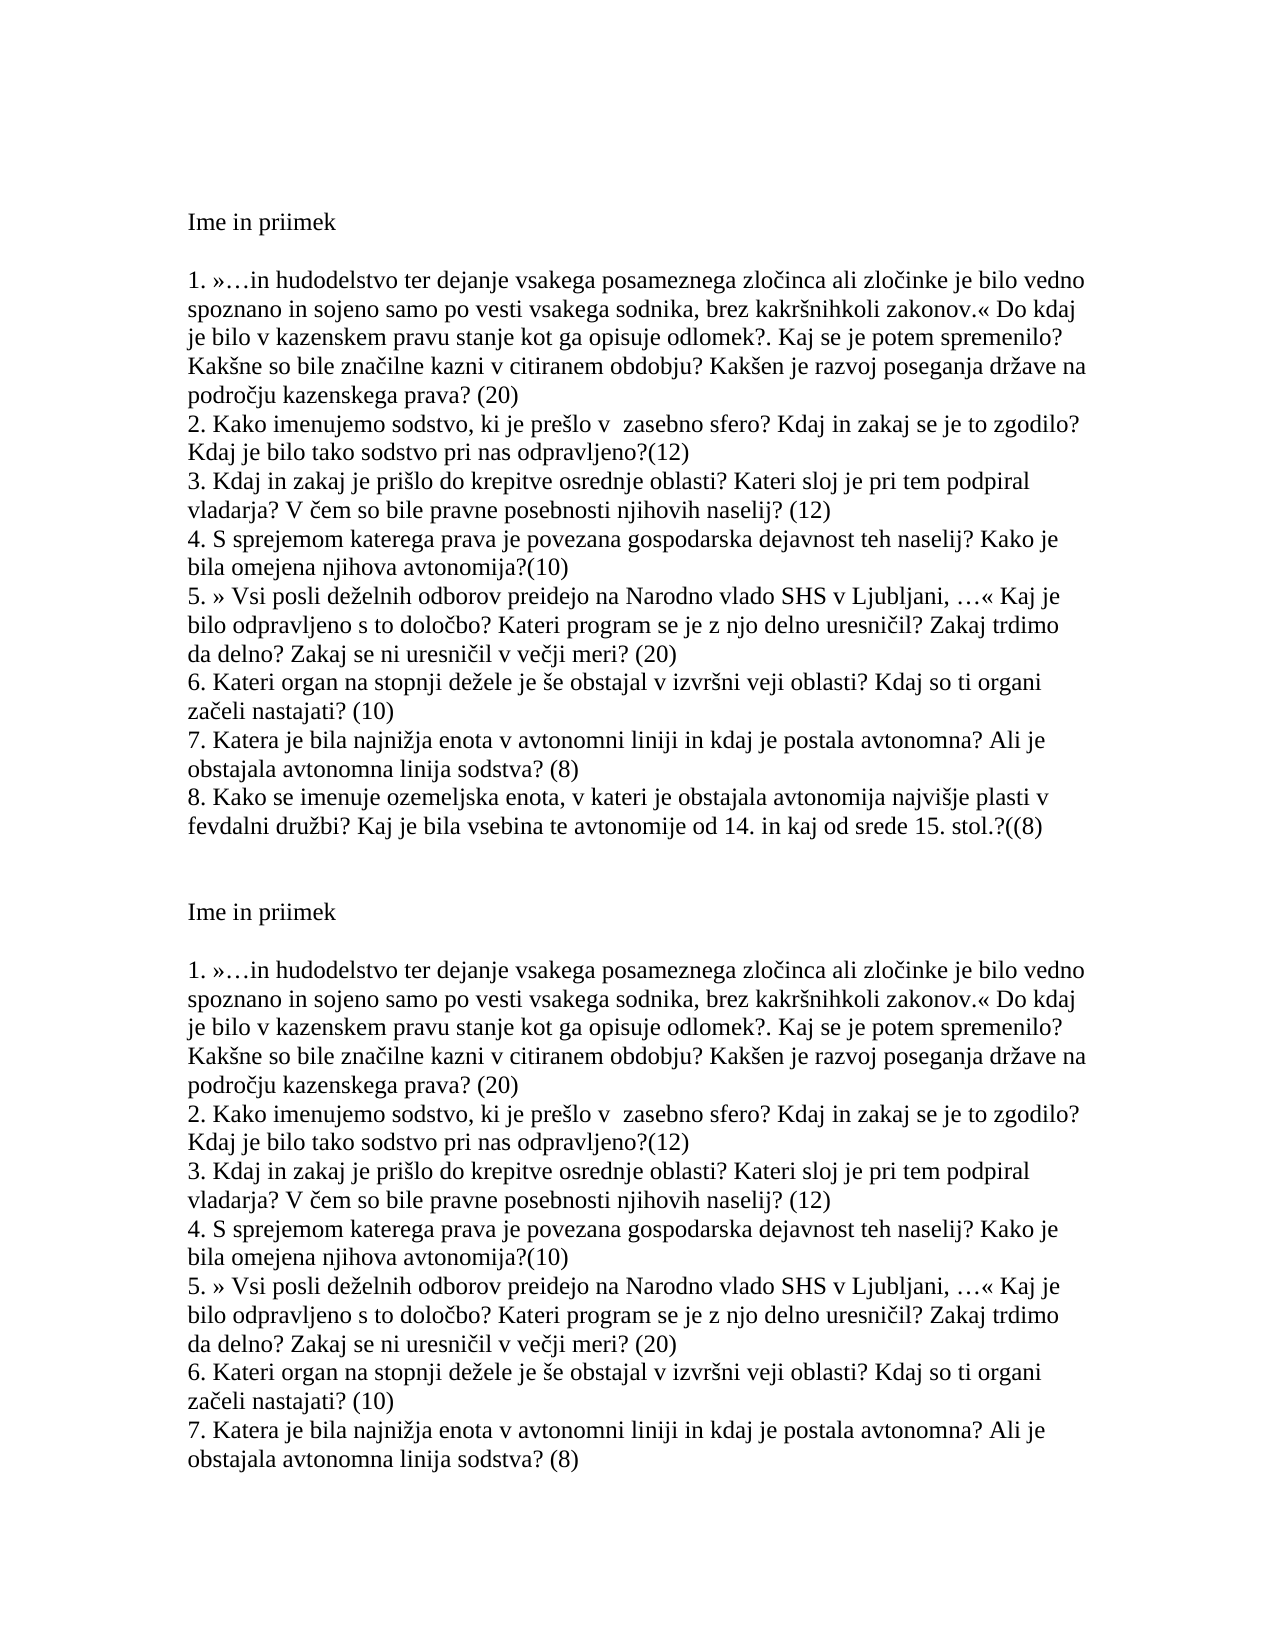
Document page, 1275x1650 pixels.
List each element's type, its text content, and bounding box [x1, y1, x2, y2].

text 8. Kako se imenuje ozemeljska enota, v kateri je obstajala avtonomija najvišje plasti v fevdalni družbi? Kaj je bila vsebina te avtonomije od 14. in kaj od srede 15. stol.?((8) [187, 782, 1087, 840]
text 4. S sprejemom katerega prava je povezana gospodarska dejavnost teh naselij? Kako je bila omejena njihova avtonomija?(10) [187, 524, 1087, 581]
text 7. Katera je bila najnižja enota v avtonomni liniji in kdaj je postala avtonomna? Ali je obstajala avtonomna linija sodstva? (8) [187, 1415, 1087, 1472]
text Ime in priimek [187, 207, 1087, 236]
text 1. »…in hudodelstvo ter dejanje vsakega posameznega zločinca ali zločinke je bilo vedno spoznano in sojeno samo po vesti vsakega sodnika, brez kakršnihkoli zakonov.« Do kdaj je bilo v kazenskem pravu stanje kot ga opisuje odlomek?. Kaj se je potem spremenilo? Kakšne so bile značilne kazni v citiranem obdobju? Kakšen je razvoj poseganja države na področju kazenskega prava? (20) [187, 955, 1087, 1099]
text 2. Kako imenujemo sodstvo, ki je prešlo v zasebno sfero? Kdaj in zakaj se je to zgodilo? Kdaj je bilo tako sodstvo pri nas odpravljeno?(12) [187, 1099, 1087, 1156]
text 5. » Vsi posli deželnih odborov preidejo na Narodno vlado SHS v Ljubljani, …« Kaj je bilo odpravljeno s to določbo? Kateri program se je z njo delno uresničil? Zakaj trdimo da delno? Zakaj se ni uresničil v večji meri? (20) [187, 581, 1087, 667]
text 3. Kdaj in zakaj je prišlo do krepitve osrednje oblasti? Kateri sloj je pri tem podpiral vladarja? V čem so bile pravne posebnosti njihovih naselij? (12) [187, 466, 1087, 524]
text 6. Kateri organ na stopnji dežele je še obstajal v izvršni veji oblasti? Kdaj so ti organi začeli nastajati? (10) [187, 667, 1087, 725]
text 7. Katera je bila najnižja enota v avtonomni liniji in kdaj je postala avtonomna? Ali je obstajala avtonomna linija sodstva? (8) [187, 725, 1087, 782]
text 3. Kdaj in zakaj je prišlo do krepitve osrednje oblasti? Kateri sloj je pri tem podpiral vladarja? V čem so bile pravne posebnosti njihovih naselij? (12) [187, 1156, 1087, 1214]
text 5. » Vsi posli deželnih odborov preidejo na Narodno vlado SHS v Ljubljani, …« Kaj je bilo odpravljeno s to določbo? Kateri program se je z njo delno uresničil? Zakaj trdimo da delno? Zakaj se ni uresničil v večji meri? (20) [187, 1271, 1087, 1357]
text 6. Kateri organ na stopnji dežele je še obstajal v izvršni veji oblasti? Kdaj so ti organi začeli nastajati? (10) [187, 1357, 1087, 1415]
text 4. S sprejemom katerega prava je povezana gospodarska dejavnost teh naselij? Kako je bila omejena njihova avtonomija?(10) [187, 1214, 1087, 1271]
text 1. »…in hudodelstvo ter dejanje vsakega posameznega zločinca ali zločinke je bilo vedno spoznano in sojeno samo po vesti vsakega sodnika, brez kakršnihkoli zakonov.« Do kdaj je bilo v kazenskem pravu stanje kot ga opisuje odlomek?. Kaj se je potem spremenilo? Kakšne so bile značilne kazni v citiranem obdobju? Kakšen je razvoj poseganja države na področju kazenskega prava? (20) [187, 265, 1087, 409]
text 2. Kako imenujemo sodstvo, ki je prešlo v zasebno sfero? Kdaj in zakaj se je to zgodilo? Kdaj je bilo tako sodstvo pri nas odpravljeno?(12) [187, 409, 1087, 466]
text Ime in priimek [187, 897, 1087, 926]
